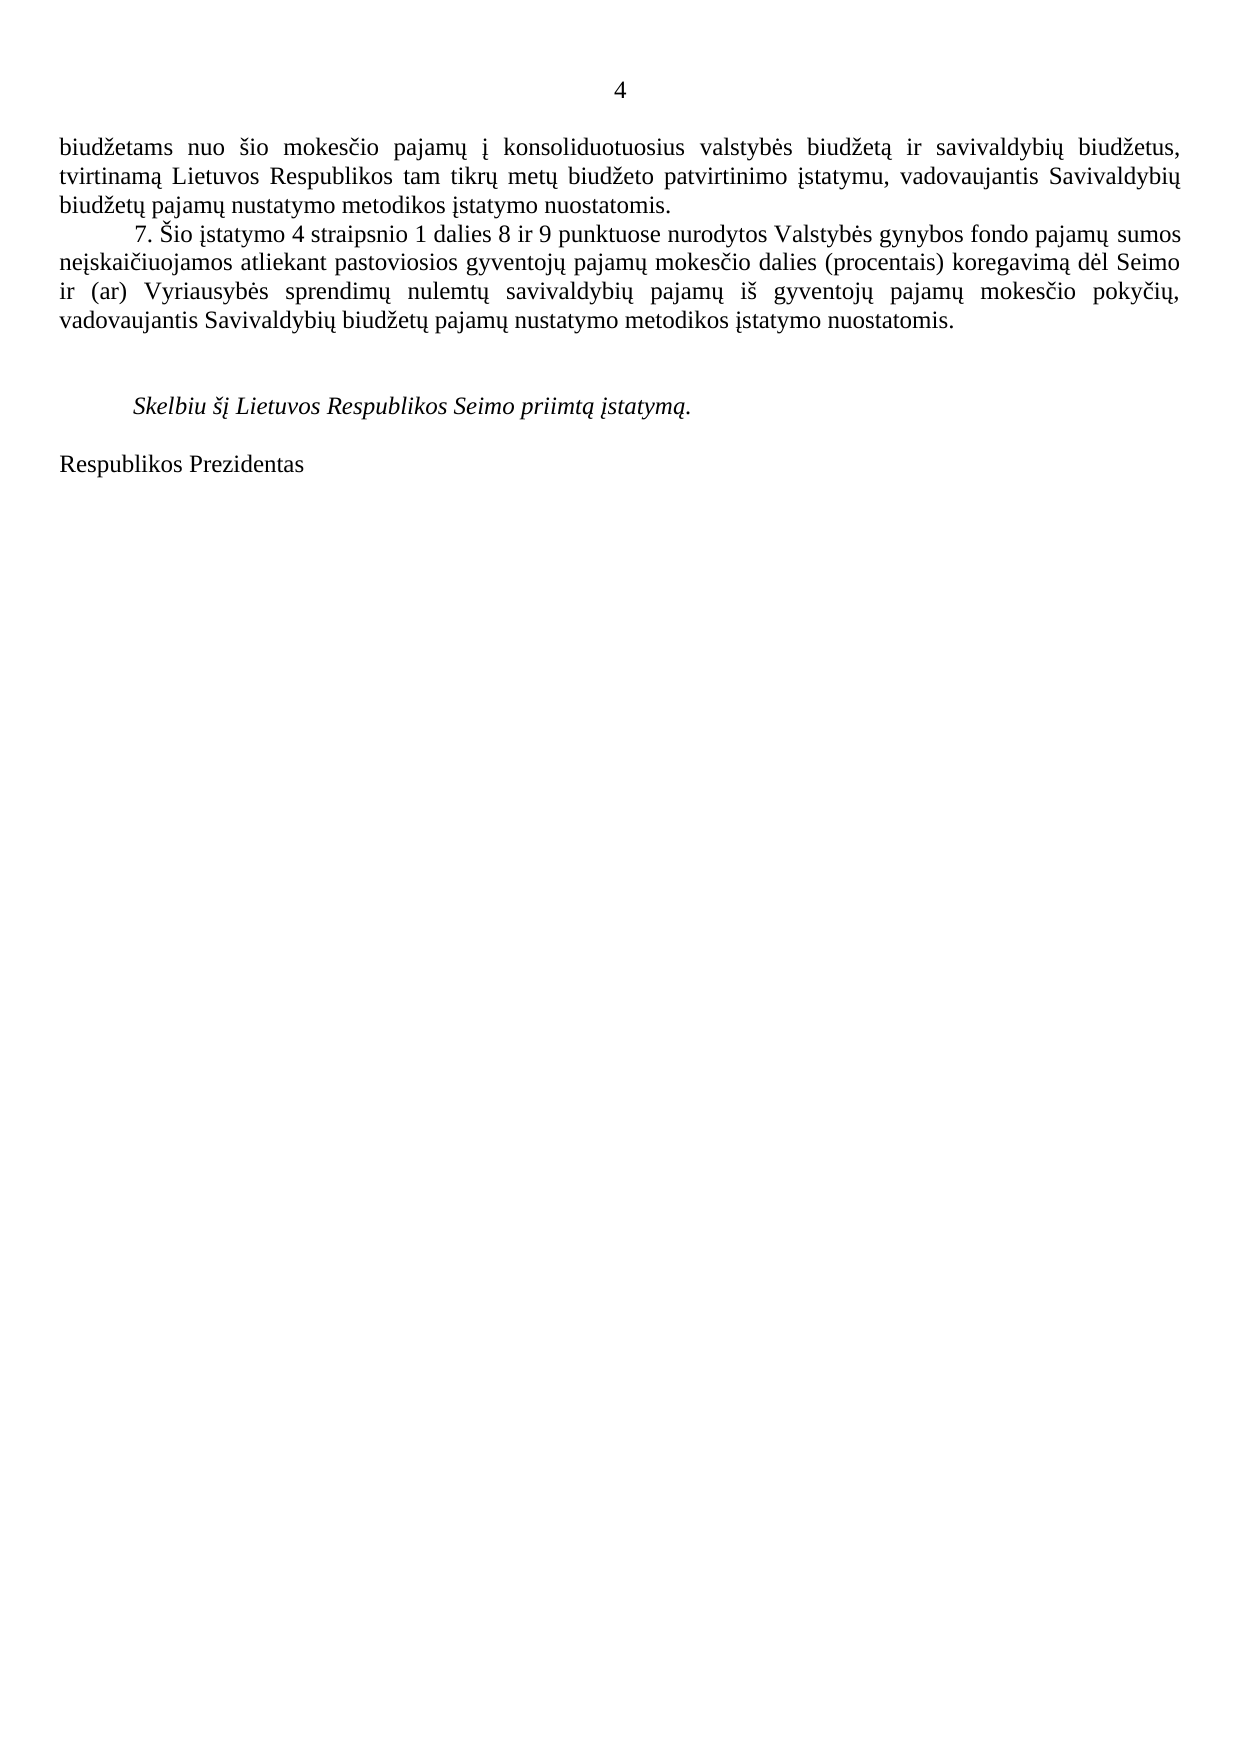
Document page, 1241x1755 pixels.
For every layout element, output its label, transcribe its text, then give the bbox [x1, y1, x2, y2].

text 7. Šio įstatymo 4 straipsnio 1 dalies 8 ir 9 punktuose nurodytos Valstybės gynybos fondo pajamų sumos neįskaičiuojamos atliekant pastoviosios gyventojų pajamų mokesčio dalies (procentais) koregavimą dėl Seimo ir (ar) Vyriausybės sprendimų nulemtų savivaldybių pajamų iš gyventojų pajamų mokesčio pokyčių, vadovaujantis Savivaldybių biudžetų pajamų nustatymo metodikos įstatymo nuostatomis. [59, 219, 1181, 334]
text Skelbiu šį Lietuvos Respublikos Seimo priimtą įstatymą. [59, 391, 1181, 420]
text Respublikos Prezidentas [59, 449, 1181, 477]
text biudžetams nuo šio mokesčio pajamų į konsoliduotuosius valstybės biudžetą ir savivaldybių biudžetus, tvirtinamą Lietuvos Respublikos tam tikrų metų biudžeto patvirtinimo įstatymu, vadovaujantis Savivaldybių biudžetų pajamų nustatymo metodikos įstatymo nuostatomis. [59, 132, 1181, 219]
